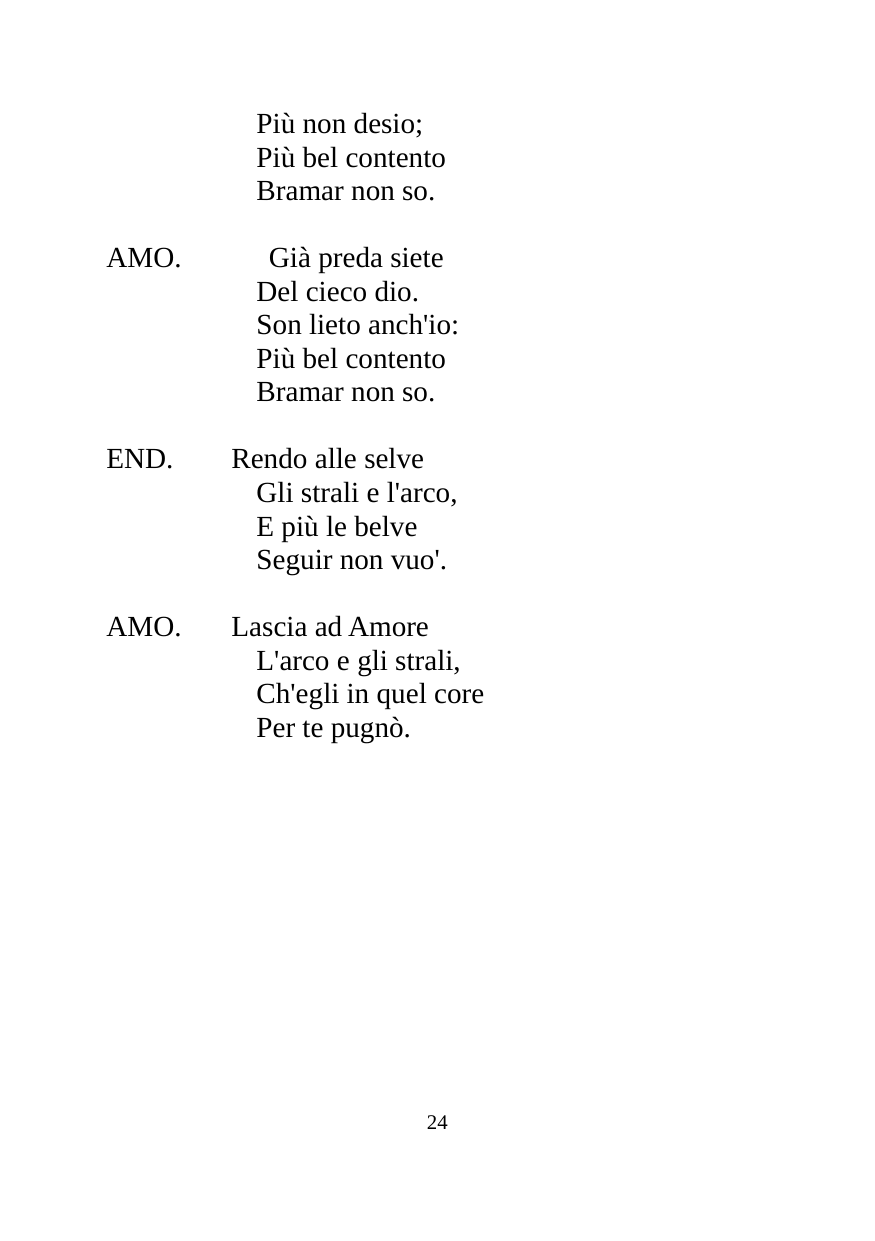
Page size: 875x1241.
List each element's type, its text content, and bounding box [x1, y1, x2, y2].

text Gli strali e l'arco, [256, 475, 768, 509]
text Più bel contento [256, 140, 768, 173]
text END. Rendo alle selve [106, 442, 768, 475]
text Più bel contento [256, 341, 768, 374]
text Bramar non so. [256, 374, 768, 408]
text Son lieto anch'io: [256, 307, 768, 341]
text Per te pugnò. [256, 710, 768, 743]
text Più non desio; [256, 106, 768, 140]
text Bramar non so. [256, 173, 768, 207]
text Seguir non vuo'. [256, 542, 768, 576]
text Ch'egli in quel core [256, 676, 768, 710]
text AMO. Già preda siete [106, 240, 768, 274]
text L'arco e gli strali, [256, 643, 768, 676]
text AMO. Lascia ad Amore [106, 609, 768, 643]
text E più le belve [256, 509, 768, 542]
text Del cieco dio. [256, 274, 768, 307]
